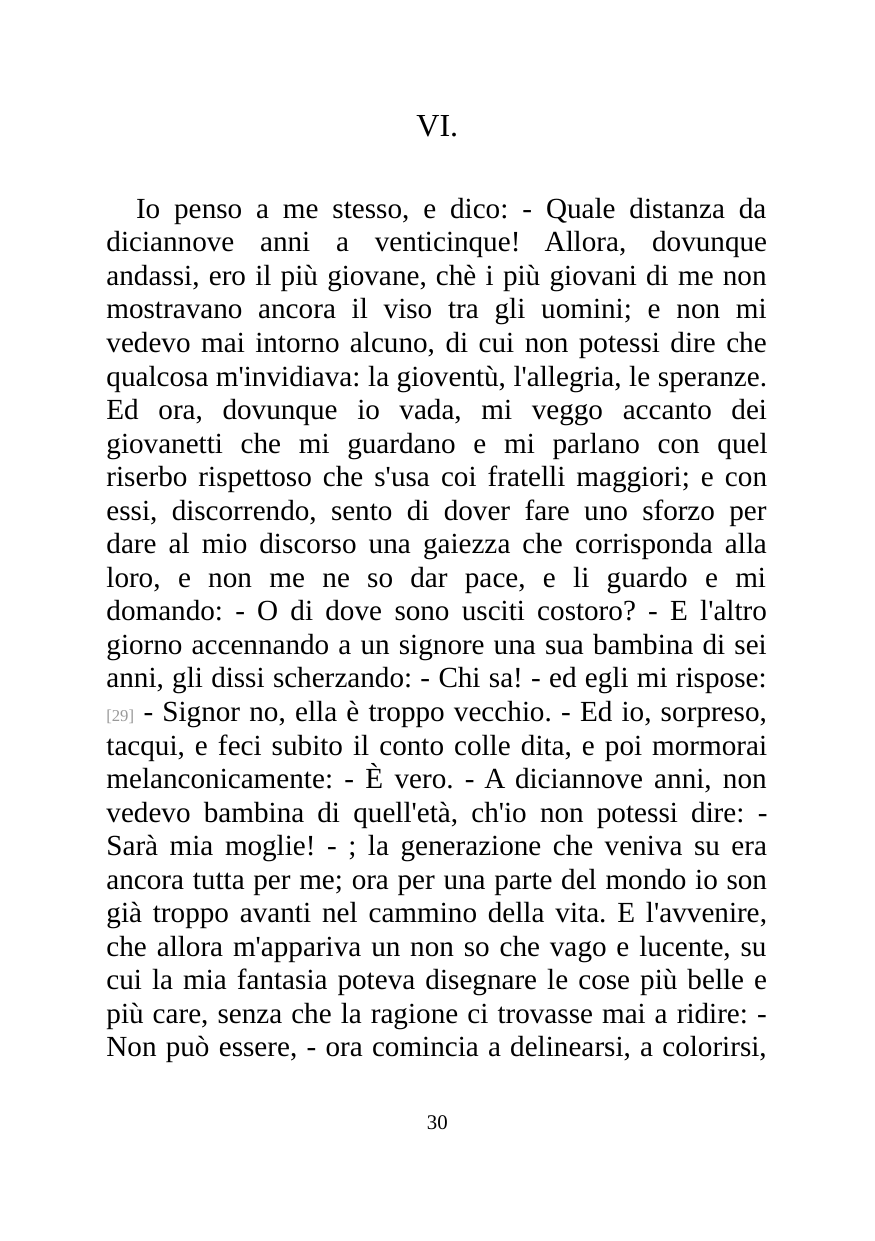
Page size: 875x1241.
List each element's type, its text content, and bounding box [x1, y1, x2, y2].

text Io penso a me stesso, e dico: - Quale distanza da diciannove anni a venticinque! Allora, dovunque andassi, ero il più giovane, chè i più giovani di me non mostravano ancora il viso tra gli uomini; e non mi vedevo mai intorno alcuno, di cui non potessi dire che qualcosa m'invidiava: la gioventù, l'allegria, le speranze. Ed ora, dovunque io vada, mi veggo accanto dei giovanetti che mi guardano e mi parlano con quel riserbo rispettoso che s'usa coi fratelli maggiori; e con essi, discorrendo, sento di dover fare uno sforzo per dare al mio discorso una gaiezza che corrisponda alla loro, e non me ne so dar pace, e li guardo e mi domando: - O di dove sono usciti costoro? - E l'altro giorno accennando a un signore una sua bambina di sei anni, gli dissi scherzando: - Chi sa! - ed egli mi rispose: [29] - Signor no, ella è troppo vecchio. - Ed io, sorpreso, tacqui, e feci subito il conto colle dita, e poi mormorai melanconicamente: - È vero. - A diciannove anni, non vedevo bambina di quell'età, ch'io non potessi dire: - Sarà mia moglie! - ; la generazione che veniva su era ancora tutta per me; ora per una parte del mondo io son già troppo avanti nel cammino della vita. E l'avvenire, che allora m'appariva un non so che vago e lucente, su cui la mia fantasia poteva disegnare le cose più belle e più care, senza che la ragione ci trovasse mai a ridire: - Non può essere, - ora comincia a delinearsi, a colorirsi, [106, 191, 768, 1063]
subtitle VI. [106, 106, 768, 143]
